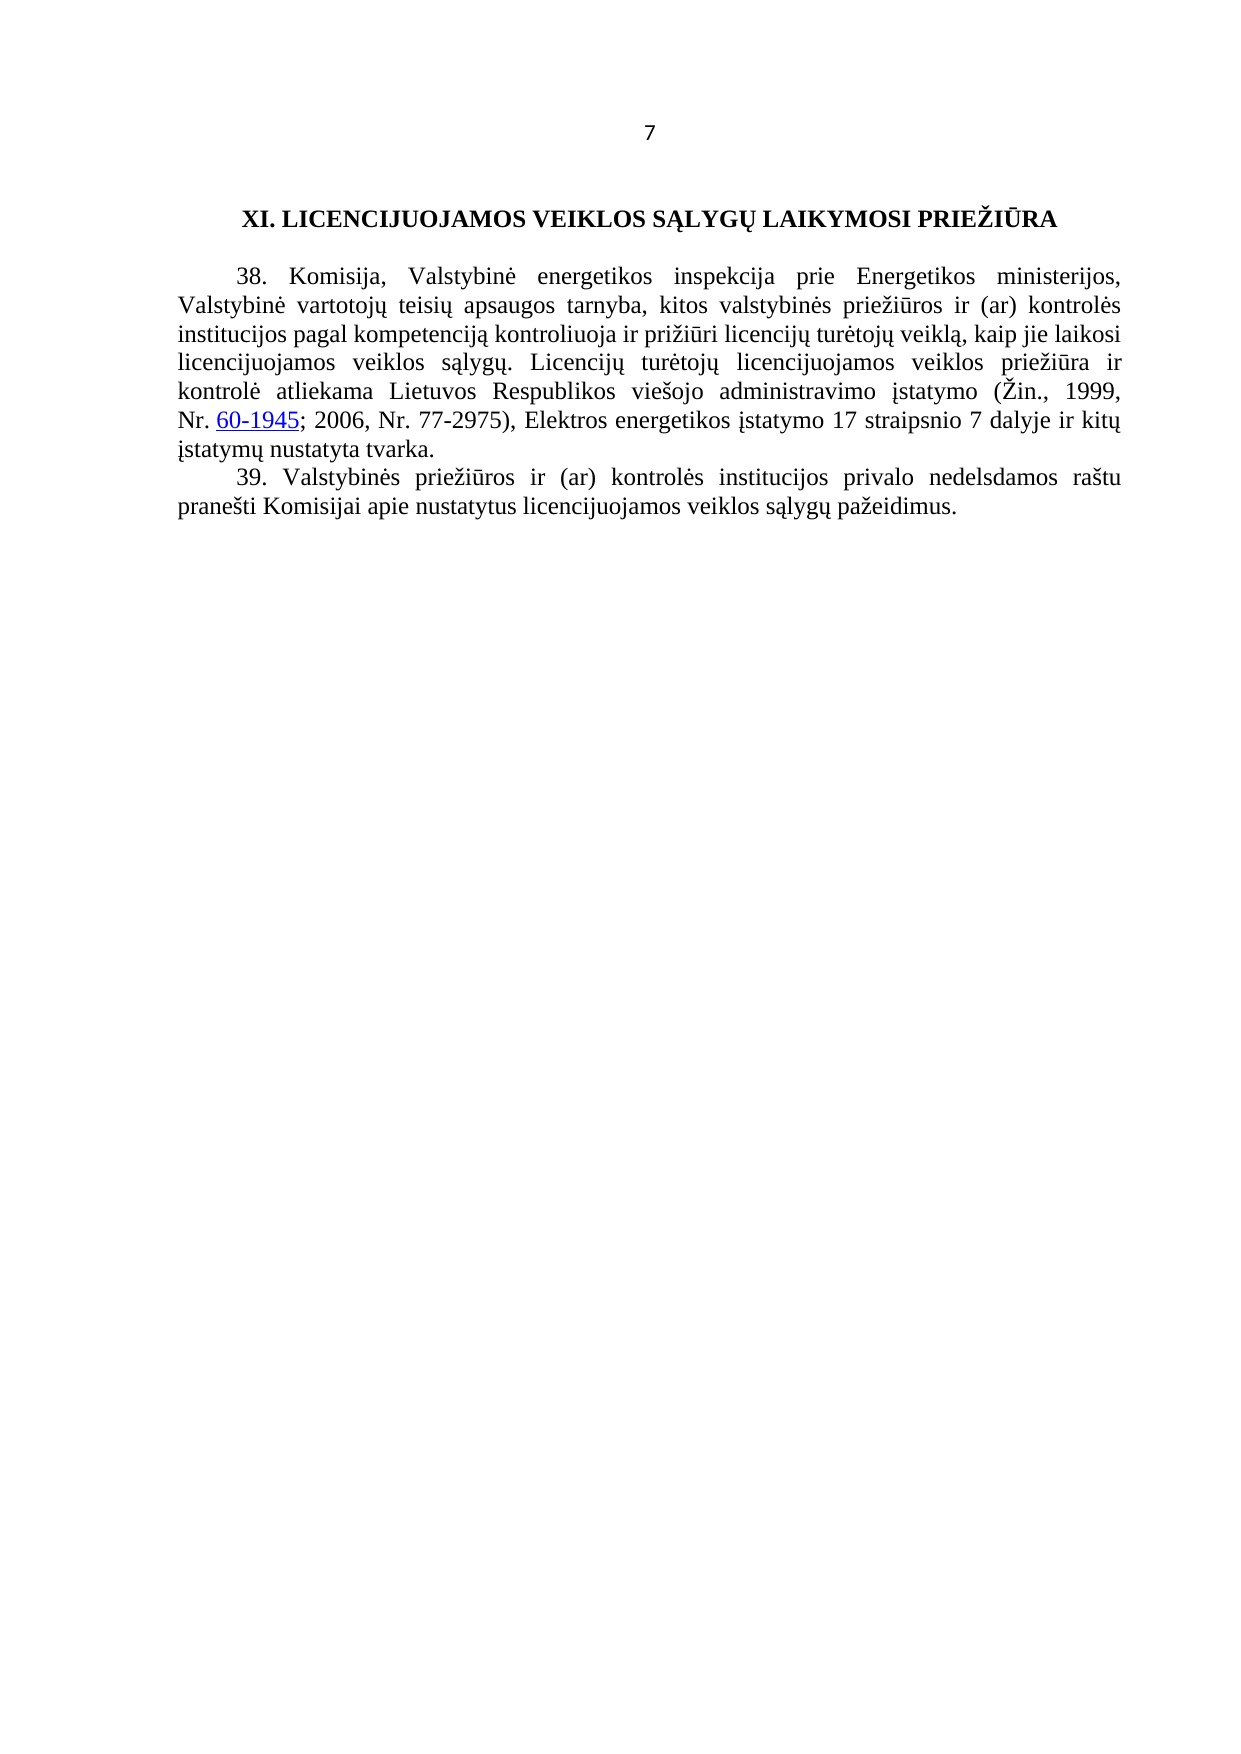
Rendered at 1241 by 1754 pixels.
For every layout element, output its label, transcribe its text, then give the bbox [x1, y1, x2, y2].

text 39. Valstybinės priežiūros ir (ar) kontrolės institucijos privalo nedelsdamos raštu pranešti Komisijai apie nustatytus licencijuojamos veiklos sąlygų pažeidimus. [177, 462, 1122, 520]
text XI. LICENCIJUOJAMOS VEIKLOS SĄLYGŲ LAIKYMOSI PRIEŽIŪRA [177, 204, 1122, 232]
text 38. Komisija, Valstybinė energetikos inspekcija prie Energetikos ministerijos, Valstybinė vartotojų teisių apsaugos tarnyba, kitos valstybinės priežiūros ir (ar) kontrolės institucijos pagal kompetenciją kontroliuoja ir prižiūri licencijų turėtojų veiklą, kaip jie laikosi licencijuojamos veiklos sąlygų. Licencijų turėtojų licencijuojamos veiklos priežiūra ir kontrolė atliekama Lietuvos Respublikos viešojo administravimo įstatymo (Žin., 1999, Nr. 60-1945; 2006, Nr. 77-2975), Elektros energetikos įstatymo 17 straipsnio 7 dalyje ir kitų įstatymų nustatyta tvarka. [177, 261, 1122, 462]
